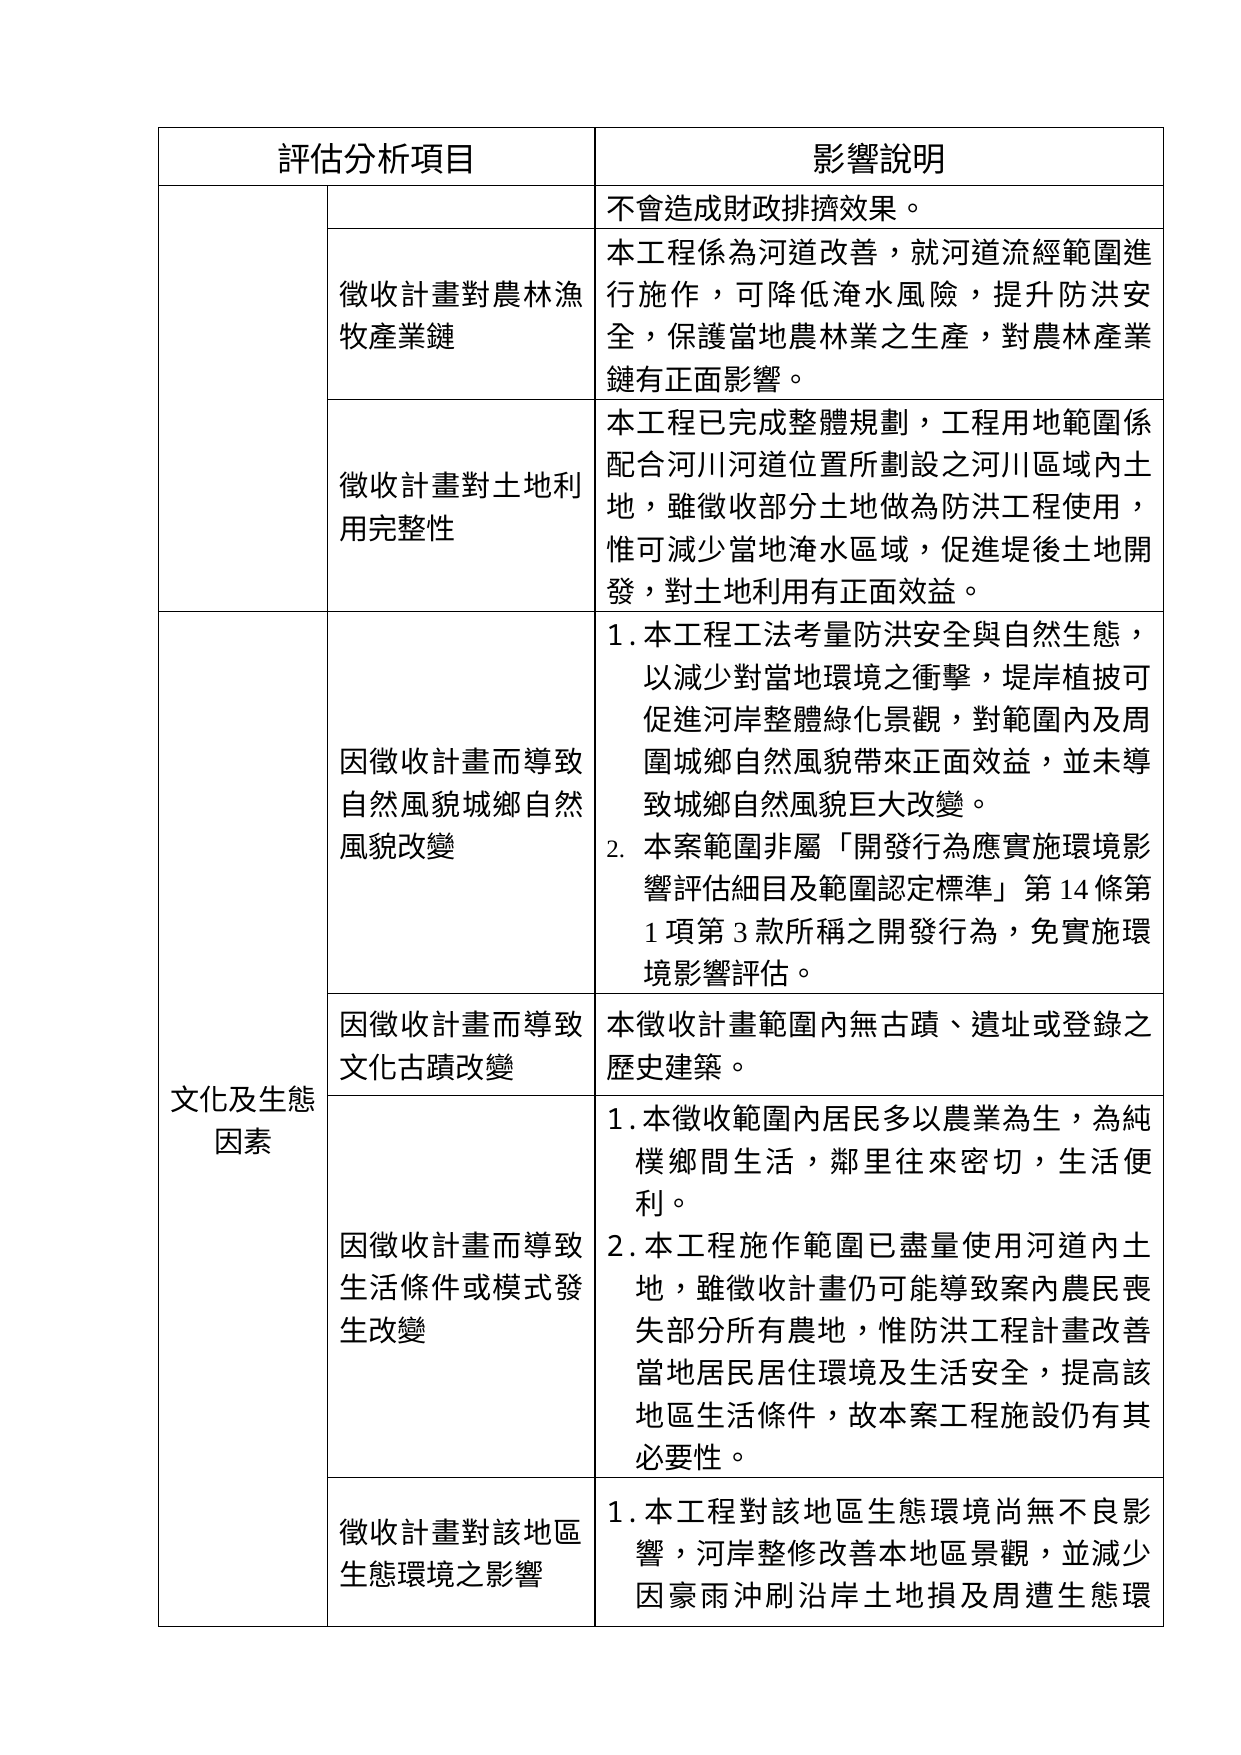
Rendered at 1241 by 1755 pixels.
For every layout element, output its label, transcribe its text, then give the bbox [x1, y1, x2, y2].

table_cell 1.本工程對該地區生態環境尚無不良影響，河岸整修改善本地區景觀，並減少因豪雨沖刷沿岸土地損及周遭生態環 [596, 1478, 1163, 1626]
table_cell 文化及生態因素 [159, 612, 327, 1626]
table_cell [159, 186, 327, 611]
table_cell 因徵收計畫而導致生活條件或模式發生改變 [328, 1096, 594, 1477]
table_cell 本徵收計畫範圍內無古蹟、遺址或登錄之歷史建築。 [596, 994, 1163, 1095]
table_cell [328, 186, 594, 228]
table_cell 不會造成財政排擠效果。 [596, 186, 1163, 228]
table_cell 1.本徵收範圍內居民多以農業為生，為純樸鄉間生活，鄰里往來密切，生活便利。 2.本工程施作範圍已盡量使用河道內土地，雖徵收計畫仍可能導致案內農民喪失部分所有農地，惟防洪工程計畫改善當地居民居住環境及生活安全，提高該地區生活條件，故本案工程施設仍有其必要性。 [596, 1096, 1163, 1477]
table_header 影響說明 [596, 128, 1163, 185]
table_cell 徵收計畫對土地利用完整性 [328, 400, 594, 611]
table_cell 徵收計畫對該地區生態環境之影響 [328, 1478, 594, 1626]
table_cell 本工程已完成整體規劃，工程用地範圍係配合河川河道位置所劃設之河川區域內土地，雖徵收部分土地做為防洪工程使用，惟可減少當地淹水區域，促進堤後土地開發，對土地利用有正面效益。 [596, 400, 1163, 611]
table_cell 徵收計畫對農林漁牧產業鏈 [328, 229, 594, 398]
table_cell 本工程工法考量防洪安全與自然生態，以減少對當地環境之衝擊，堤岸植披可促進河岸整體綠化景觀，對範圍內及周圍城鄉自然風貌帶來正面效益，並未導致城鄉自然風貌巨大改變。 本案範圍非屬「開發行為應實施環境影響評估細目及範圍認定標準」第14條第1項第3款所稱之開發行為，免實施環境影響評估。 [596, 612, 1163, 993]
table_cell 因徵收計畫而導致文化古蹟改變 [328, 994, 594, 1095]
table_header 評估分析項目 [159, 128, 594, 185]
table_cell 因徵收計畫而導致自然風貌城鄉自然風貌改變 [328, 612, 594, 993]
table_cell 本工程係為河道改善，就河道流經範圍進行施作，可降低淹水風險，提升防洪安全，保護當地農林業之生產，對農林產業鏈有正面影響。 [596, 229, 1163, 398]
